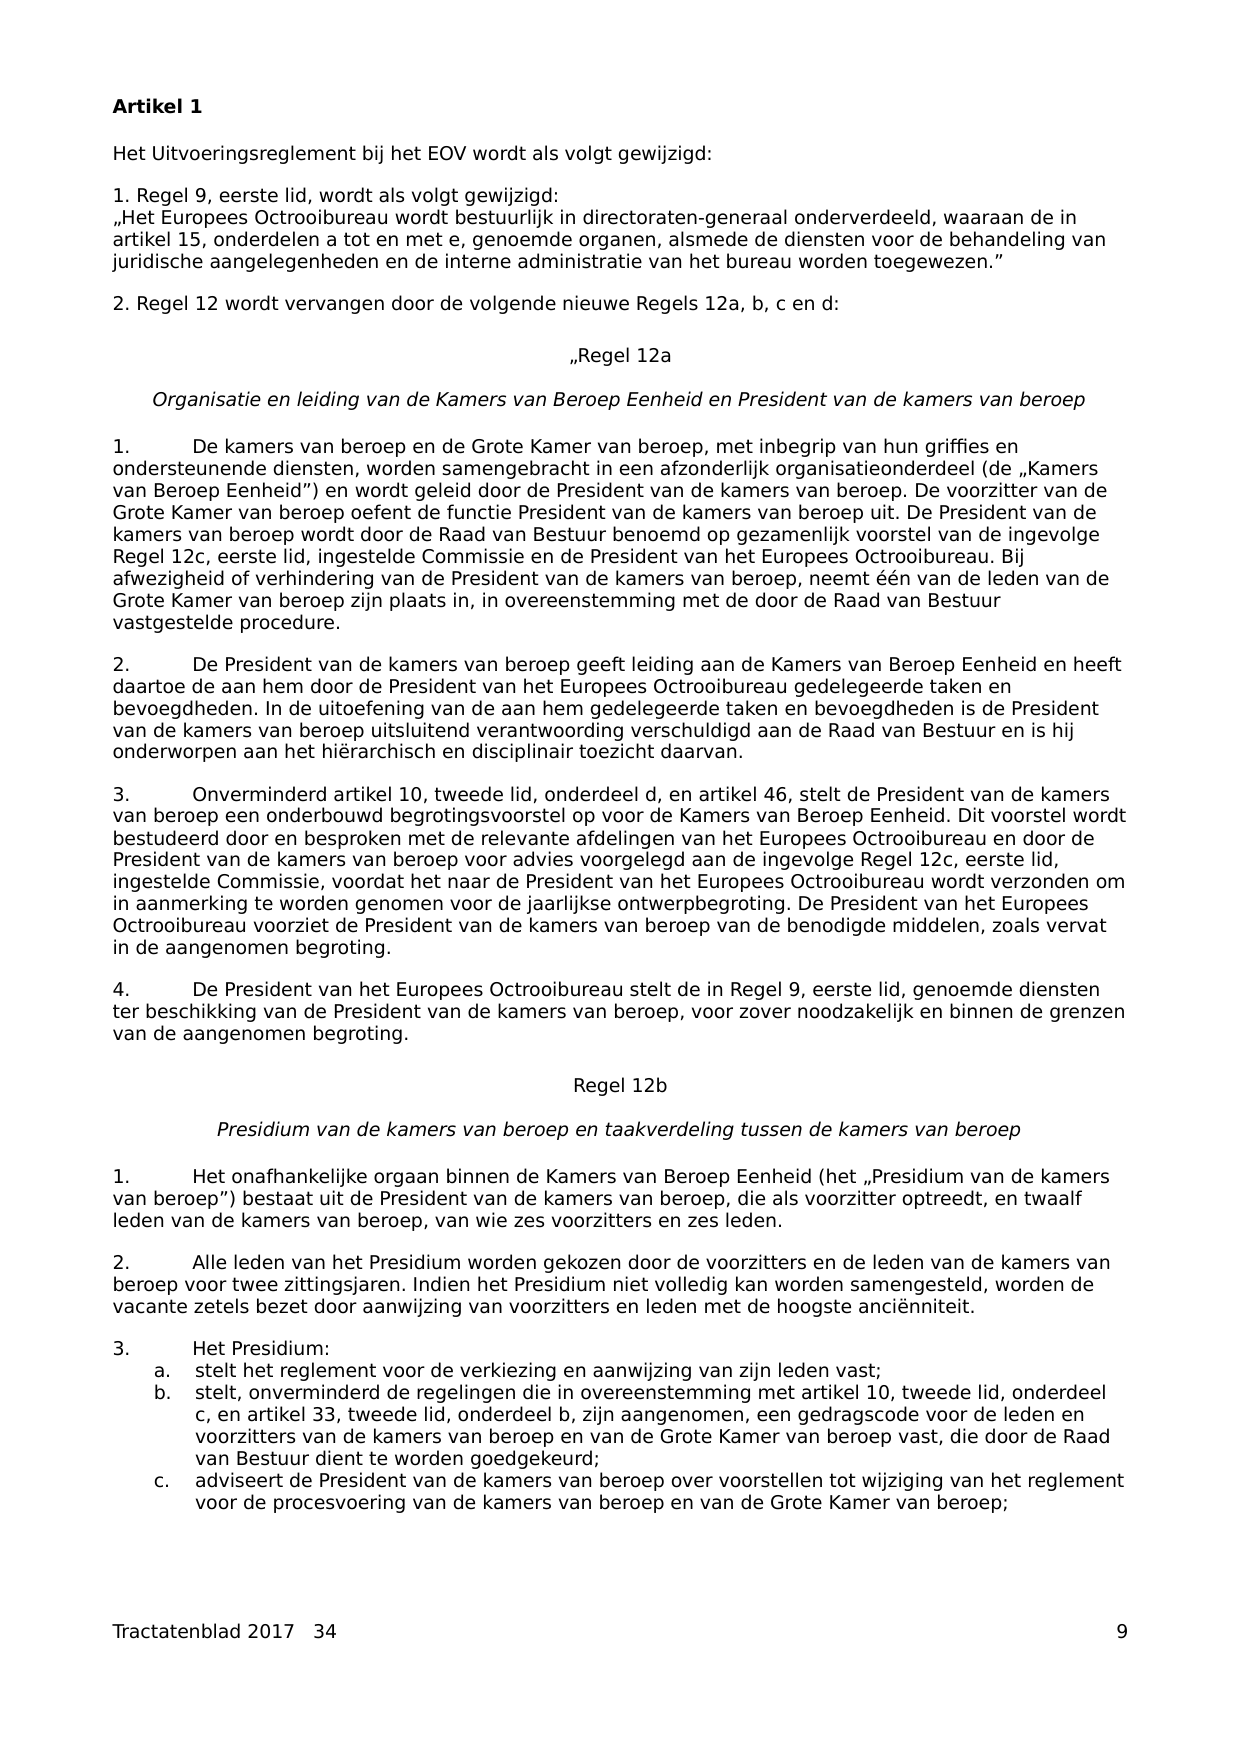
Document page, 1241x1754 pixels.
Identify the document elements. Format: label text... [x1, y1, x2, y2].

subtitle „Regel 12a Organisatie en leiding van de Kamers van Beroep Eenheid en President van de kamers van beroep [112, 345, 1128, 411]
text a. stelt het reglement voor de verkiezing en aanwijzing van zijn leden vast; [153, 1360, 1128, 1382]
text 1. Regel 9, eerste lid, wordt als volgt gewijzigd: [112, 185, 1128, 207]
text 3. Het Presidium: [112, 1338, 1128, 1360]
text 4. De President van het Europees Octrooibureau stelt de in Regel 9, eerste lid, genoemde diensten ter beschikking van de President van de kamers van beroep, voor zover noodzakelijk en binnen de grenzen van de aangenomen begroting. [112, 979, 1128, 1045]
subtitle Regel 12b Presidium van de kamers van beroep en taakverdeling tussen de kamers van beroep [112, 1075, 1128, 1141]
text 2. Regel 12 wordt vervangen door de volgende nieuwe Regels 12a, b, c en d: [112, 293, 1128, 315]
text 3. Onverminderd artikel 10, tweede lid, onderdeel d, en artikel 46, stelt de President van de kamers van beroep een onderbouwd begrotingsvoorstel op voor de Kamers van Beroep Eenheid. Dit voorstel wordt bestudeerd door en besproken met de relevante afdelingen van het Europees Octrooibureau en door de President van de kamers van beroep voor advies voorgelegd aan de ingevolge Regel 12c, eerste lid, ingestelde Commissie, voordat het naar de President van het Europees Octrooibureau wordt verzonden om in aanmerking te worden genomen voor de jaarlijkse ontwerpbegroting. De President van het Europees Octrooibureau voorziet de President van de kamers van beroep van de benodigde middelen, zoals vervat in de aangenomen begroting. [112, 783, 1128, 959]
text 1. Het onafhankelijke orgaan binnen de Kamers van Beroep Eenheid (het „Presidium van de kamers van beroep”) bestaat uit de President van de kamers van beroep, die als voorzitter optreedt, en twaalf leden van de kamers van beroep, van wie zes voorzitters en zes leden. [112, 1166, 1128, 1232]
text 1. De kamers van beroep en de Grote Kamer van beroep, met inbegrip van hun griffies en ondersteunende diensten, worden samengebracht in een afzonderlijk organisatieonderdeel (de „Kamers van Beroep Eenheid”) en wordt geleid door de President van de kamers van beroep. De voorzitter van de Grote Kamer van beroep oefent de functie President van de kamers van beroep uit. De President van de kamers van beroep wordt door de Raad van Bestuur benoemd op gezamenlijk voorstel van de ingevolge Regel 12c, eerste lid, ingestelde Commissie en de President van het Europees Octrooibureau. Bij afwezigheid of verhindering van de President van de kamers van beroep, neemt één van de leden van de Grote Kamer van beroep zijn plaats in, in overeenstemming met de door de Raad van Bestuur vastgestelde procedure. [112, 436, 1128, 633]
text b. stelt, onverminderd de regelingen die in overeenstemming met artikel 10, tweede lid, onderdeel c, en artikel 33, tweede lid, onderdeel b, zijn aangenomen, een gedragscode voor de leden en voorzitters van de kamers van beroep en van de Grote Kamer van beroep vast, die door de Raad van Bestuur dient te worden goedgekeurd; [153, 1382, 1128, 1470]
text c. adviseert de President van de kamers van beroep over voorstellen tot wijziging van het reglement voor de procesvoering van de kamers van beroep en van de Grote Kamer van beroep; [153, 1470, 1128, 1514]
text 2. Alle leden van het Presidium worden gekozen door de voorzitters en de leden van de kamers van beroep voor twee zittingsjaren. Indien het Presidium niet volledig kan worden samengesteld, worden de vacante zetels bezet door aanwijzing van voorzitters en leden met de hoogste anciënniteit. [112, 1252, 1128, 1318]
text 2. De President van de kamers van beroep geeft leiding aan de Kamers van Beroep Eenheid en heeft daartoe de aan hem door de President van het Europees Octrooibureau gedelegeerde taken en bevoegdheden. In de uitoefening van de aan hem gedelegeerde taken en bevoegdheden is de President van de kamers van beroep uitsluitend verantwoording verschuldigd aan de Raad van Bestuur en is hij onderworpen aan het hiërarchisch en disciplinair toezicht daarvan. [112, 653, 1128, 763]
text Het Uitvoeringsreglement bij het EOV wordt als volgt gewijzigd: [112, 143, 1128, 165]
subtitle Artikel 1 [112, 96, 1128, 118]
text „Het Europees Octrooibureau wordt bestuurlijk in directoraten-generaal onderverdeeld, waaraan de in artikel 15, onderdelen a tot en met e, genoemde organen, alsmede de diensten voor de behandeling van juridische aangelegenheden en de interne administratie van het bureau worden toegewezen.” [112, 207, 1128, 273]
